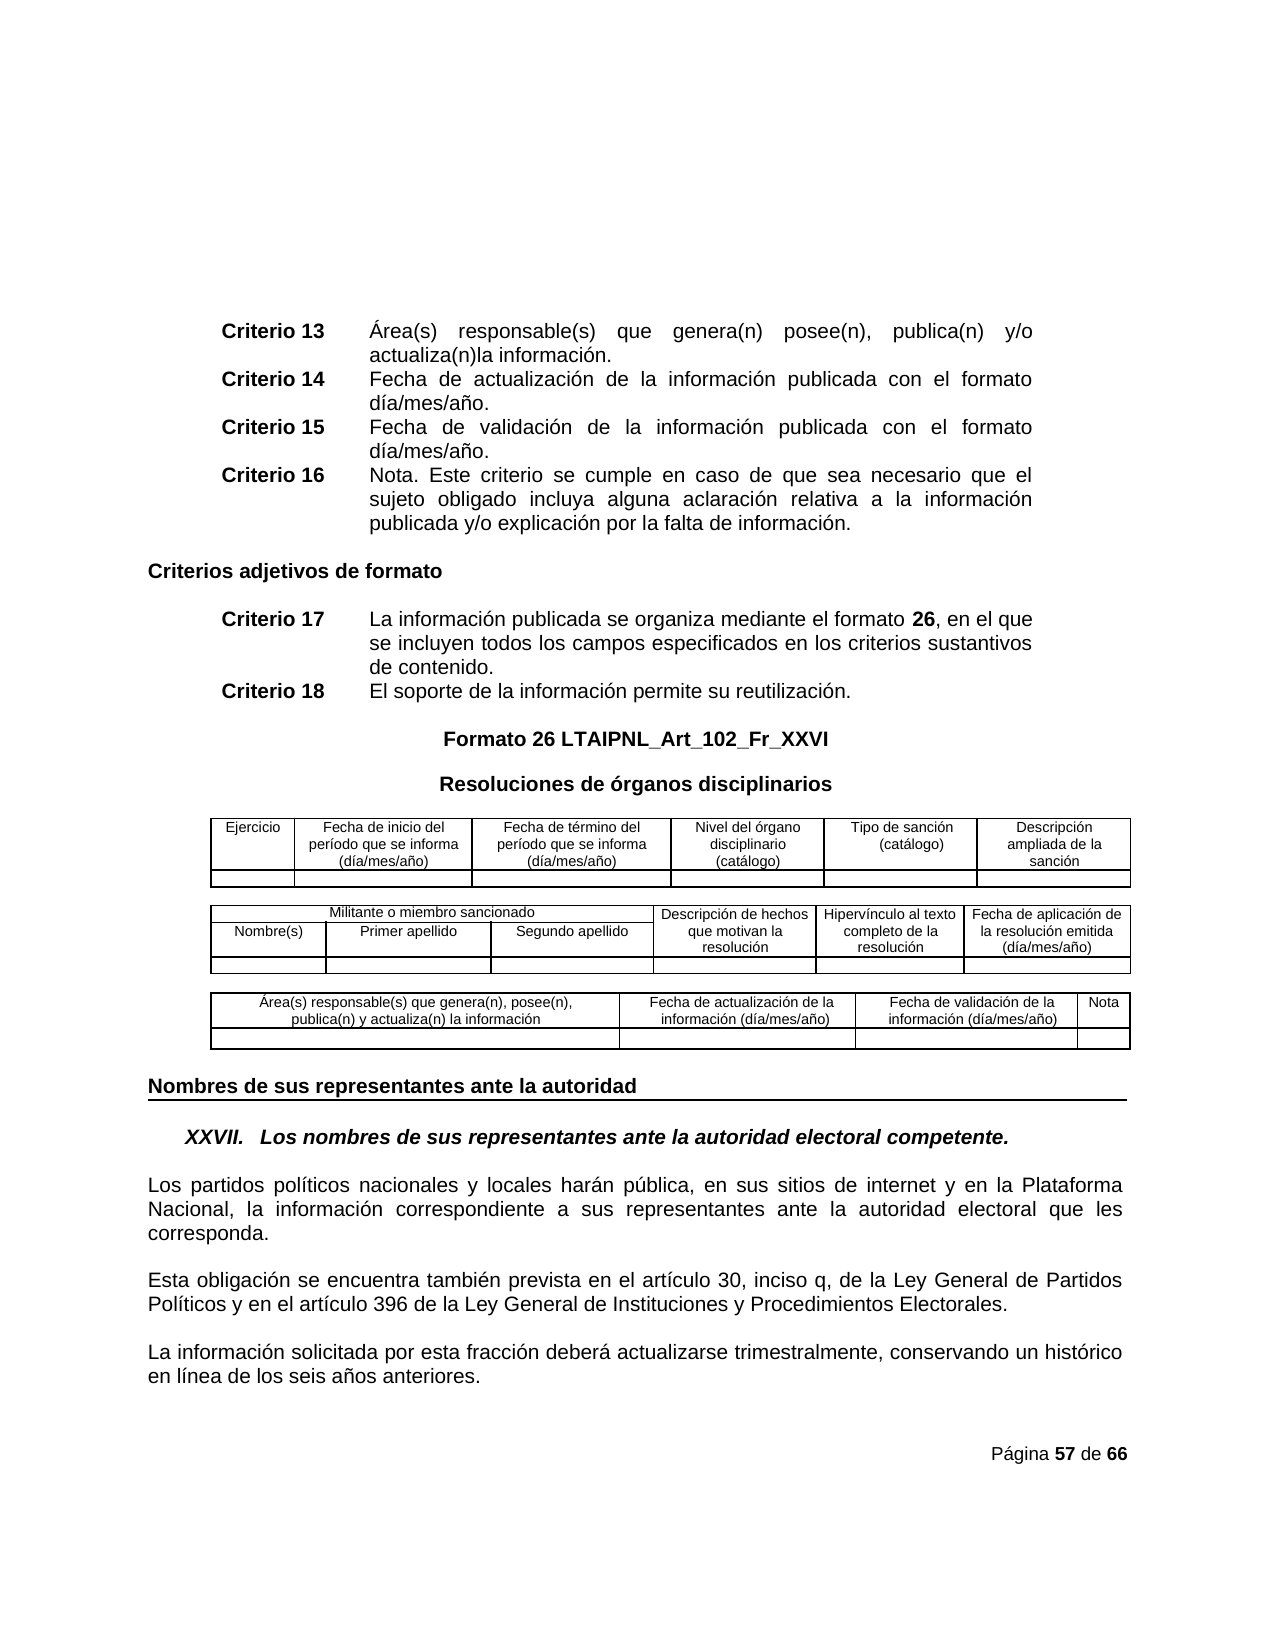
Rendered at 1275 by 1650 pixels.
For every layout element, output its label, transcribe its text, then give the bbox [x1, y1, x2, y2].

table_cell [473, 871, 670, 886]
table_header Descripción ampliada de la sanción [978, 819, 1130, 869]
table_cell [327, 958, 490, 973]
table_cell [965, 958, 1130, 973]
table_cell [978, 871, 1130, 886]
subtitle Formato 26 LTAIPNL_Art_102_Fr_XXVI [148, 727, 1124, 751]
table_header Fecha de actualización de la información (día/mes/año) [620, 994, 855, 1027]
table_cell [212, 871, 294, 886]
table_cell [825, 871, 976, 886]
text Nombres de sus representantes ante la autoridad [148, 1073, 1127, 1099]
text Criterio 15 Fecha de validación de la información publicada con el formato día/mes/año. [221, 415, 1033, 463]
table_cell [212, 958, 325, 973]
text La información solicitada por esta fracción deberá actualizarse trimestralmente, conservando un histórico en línea de los seis años anteriores. [148, 1340, 1124, 1388]
table_header Fecha de validación de la información (día/mes/año) [856, 994, 1077, 1027]
table_header Área(s) responsable(s) que genera(n), posee(n), publica(n) y actualiza(n) la información [212, 994, 619, 1027]
table_header Nivel del órgano disciplinario (catálogo) [672, 819, 823, 869]
table_header Militante o miembro sancionado [212, 906, 653, 921]
table_header Hipervínculo al texto completo de la resolución [817, 906, 963, 956]
text Criterio 16 Nota. Este criterio se cumple en caso de que sea necesario que el sujeto obligado incluya alguna aclaración relativa a la información publicada y/o explicación por la falta de información. [221, 463, 1033, 535]
text Resoluciones de órganos disciplinarios [148, 774, 1124, 796]
table_cell [672, 871, 823, 886]
table_header Fecha de aplicación de la resolución emitida (día/mes/año) [965, 906, 1130, 956]
table_header Fecha de término del período que se informa (día/mes/año) [473, 819, 670, 869]
table_cell [295, 871, 471, 886]
text Criterio 13 Área(s) responsable(s) que genera(n) posee(n), publica(n) y/o actualiza(n)la información. [221, 319, 1033, 367]
table_cell [856, 1029, 1077, 1048]
text Criterios adjetivos de formato [148, 559, 1127, 583]
text Criterio 14 Fecha de actualización de la información publicada con el formato día/mes/año. [221, 367, 1033, 415]
text Criterio 17 La información publicada se organiza mediante el formato 26, en el que se incluyen todos los campos especificados en los criterios sustantivos de contenido. [221, 607, 1033, 679]
table_cell [817, 958, 963, 973]
table_cell [654, 958, 815, 973]
table_cell [620, 1029, 855, 1048]
text Esta obligación se encuentra también prevista en el artículo 30, inciso q, de la Ley General de Partidos Políticos y en el artículo 396 de la Ley General de Instituciones y Procedimientos Electorales. [148, 1268, 1124, 1316]
table_cell [1078, 1029, 1129, 1048]
subtitle XXVII. Los nombres de sus representantes ante la autoridad electoral competente. [185, 1124, 1039, 1148]
table_cell Nombre(s) [212, 923, 325, 956]
table_cell Segundo apellido [492, 923, 653, 956]
table_header Descripción de hechos que motivan la resolución [654, 906, 815, 956]
table_header Fecha de inicio del período que se informa (día/mes/año) [295, 819, 471, 869]
text Los partidos políticos nacionales y locales harán pública, en sus sitios de internet y en la Plataforma Nacional, la información correspondiente a sus representantes ante la autoridad electoral que les corresponda. [148, 1172, 1124, 1244]
table_cell [492, 958, 653, 973]
table_header Tipo de sanción (catálogo) [825, 819, 976, 869]
text Criterio 18 El soporte de la información permite su reutilización. [221, 679, 1033, 703]
table_header Nota [1078, 994, 1129, 1027]
table_header Ejercicio [212, 819, 294, 869]
table_cell Primer apellido [327, 923, 490, 956]
table_cell [212, 1029, 619, 1048]
